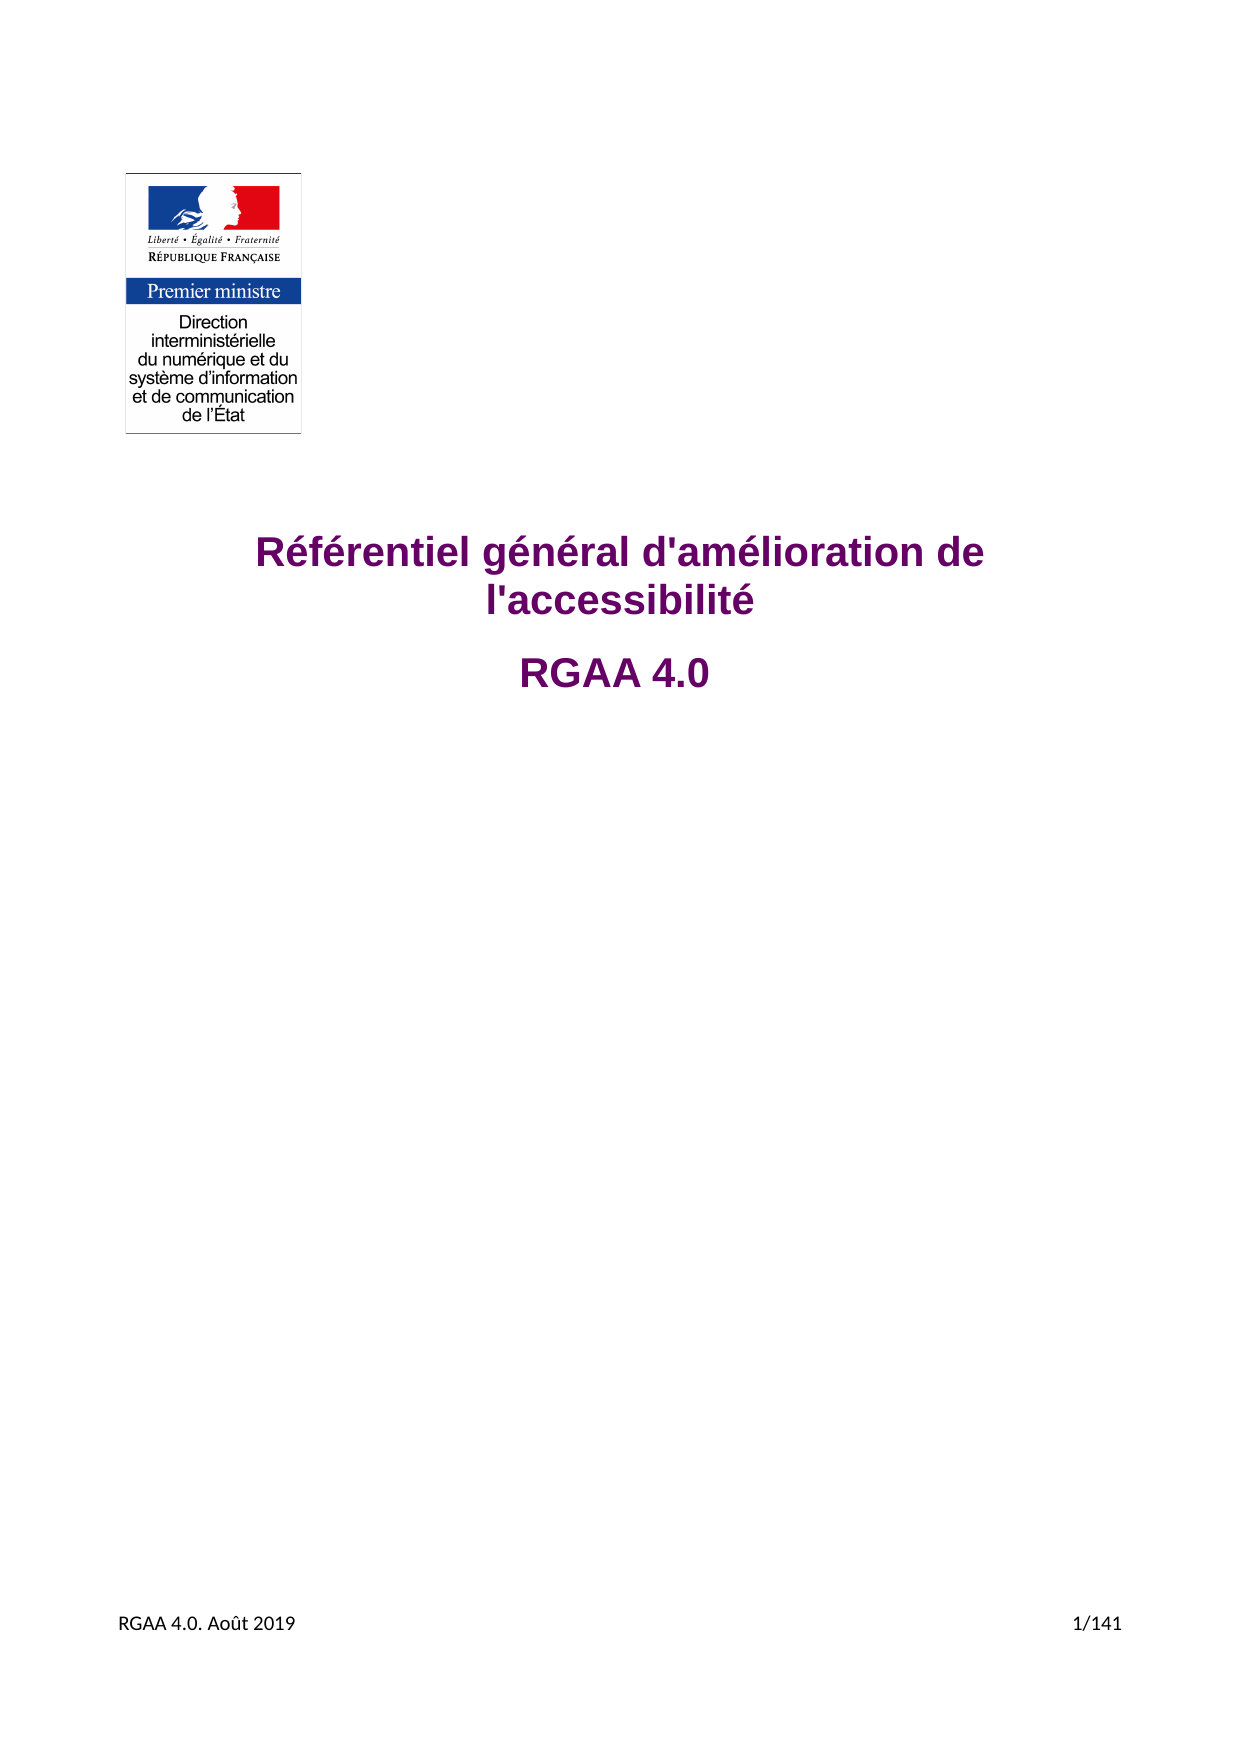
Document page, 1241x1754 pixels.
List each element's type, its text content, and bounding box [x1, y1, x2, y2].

picture [125, 173, 302, 434]
title Référentiel général d'amélioration de l'accessibilité [118, 527, 1122, 623]
title RGAA 4.0 [118, 648, 1122, 696]
